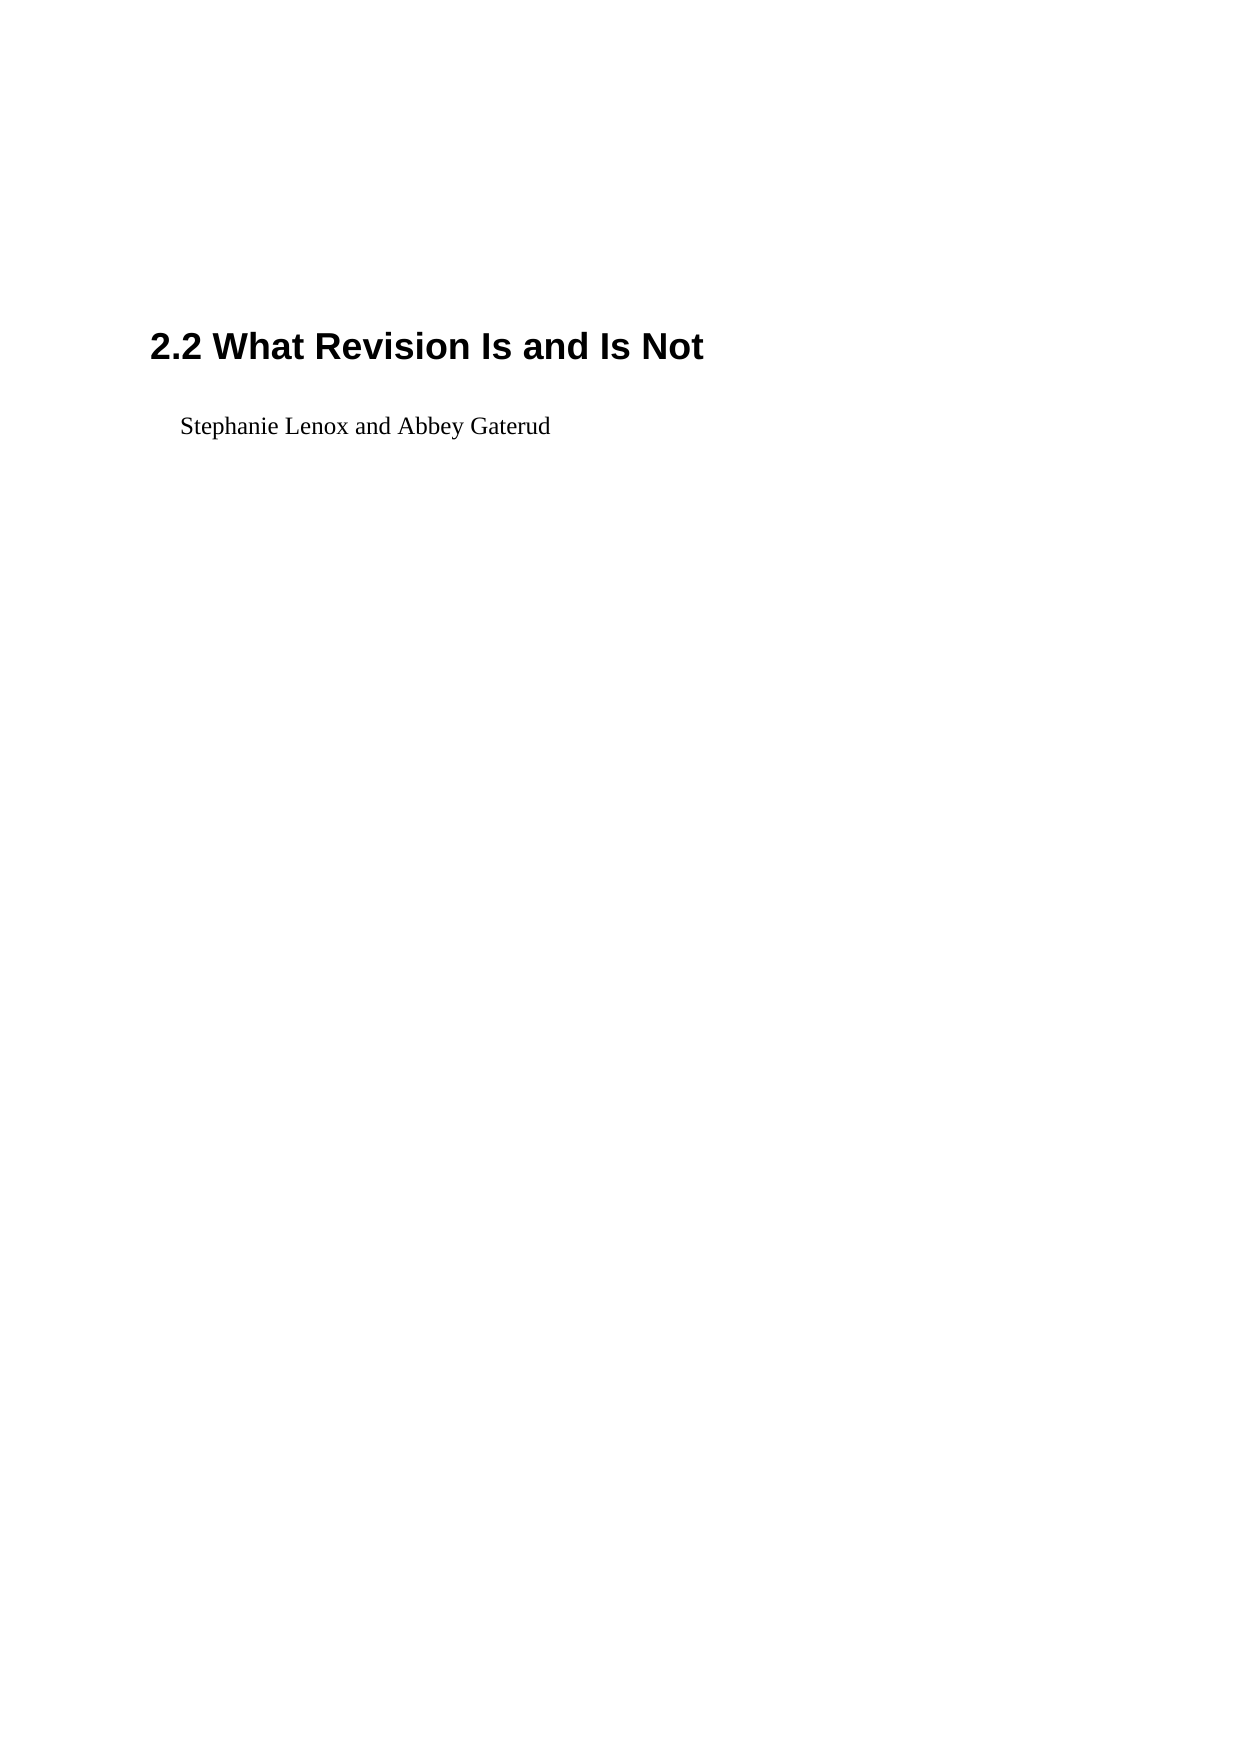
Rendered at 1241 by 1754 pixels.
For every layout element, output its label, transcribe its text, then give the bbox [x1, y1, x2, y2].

subtitle 2.2 What Revision Is and Is Not [150, 299, 1090, 328]
text Stephanie Lenox and Abbey Gaterud [150, 357, 1090, 386]
